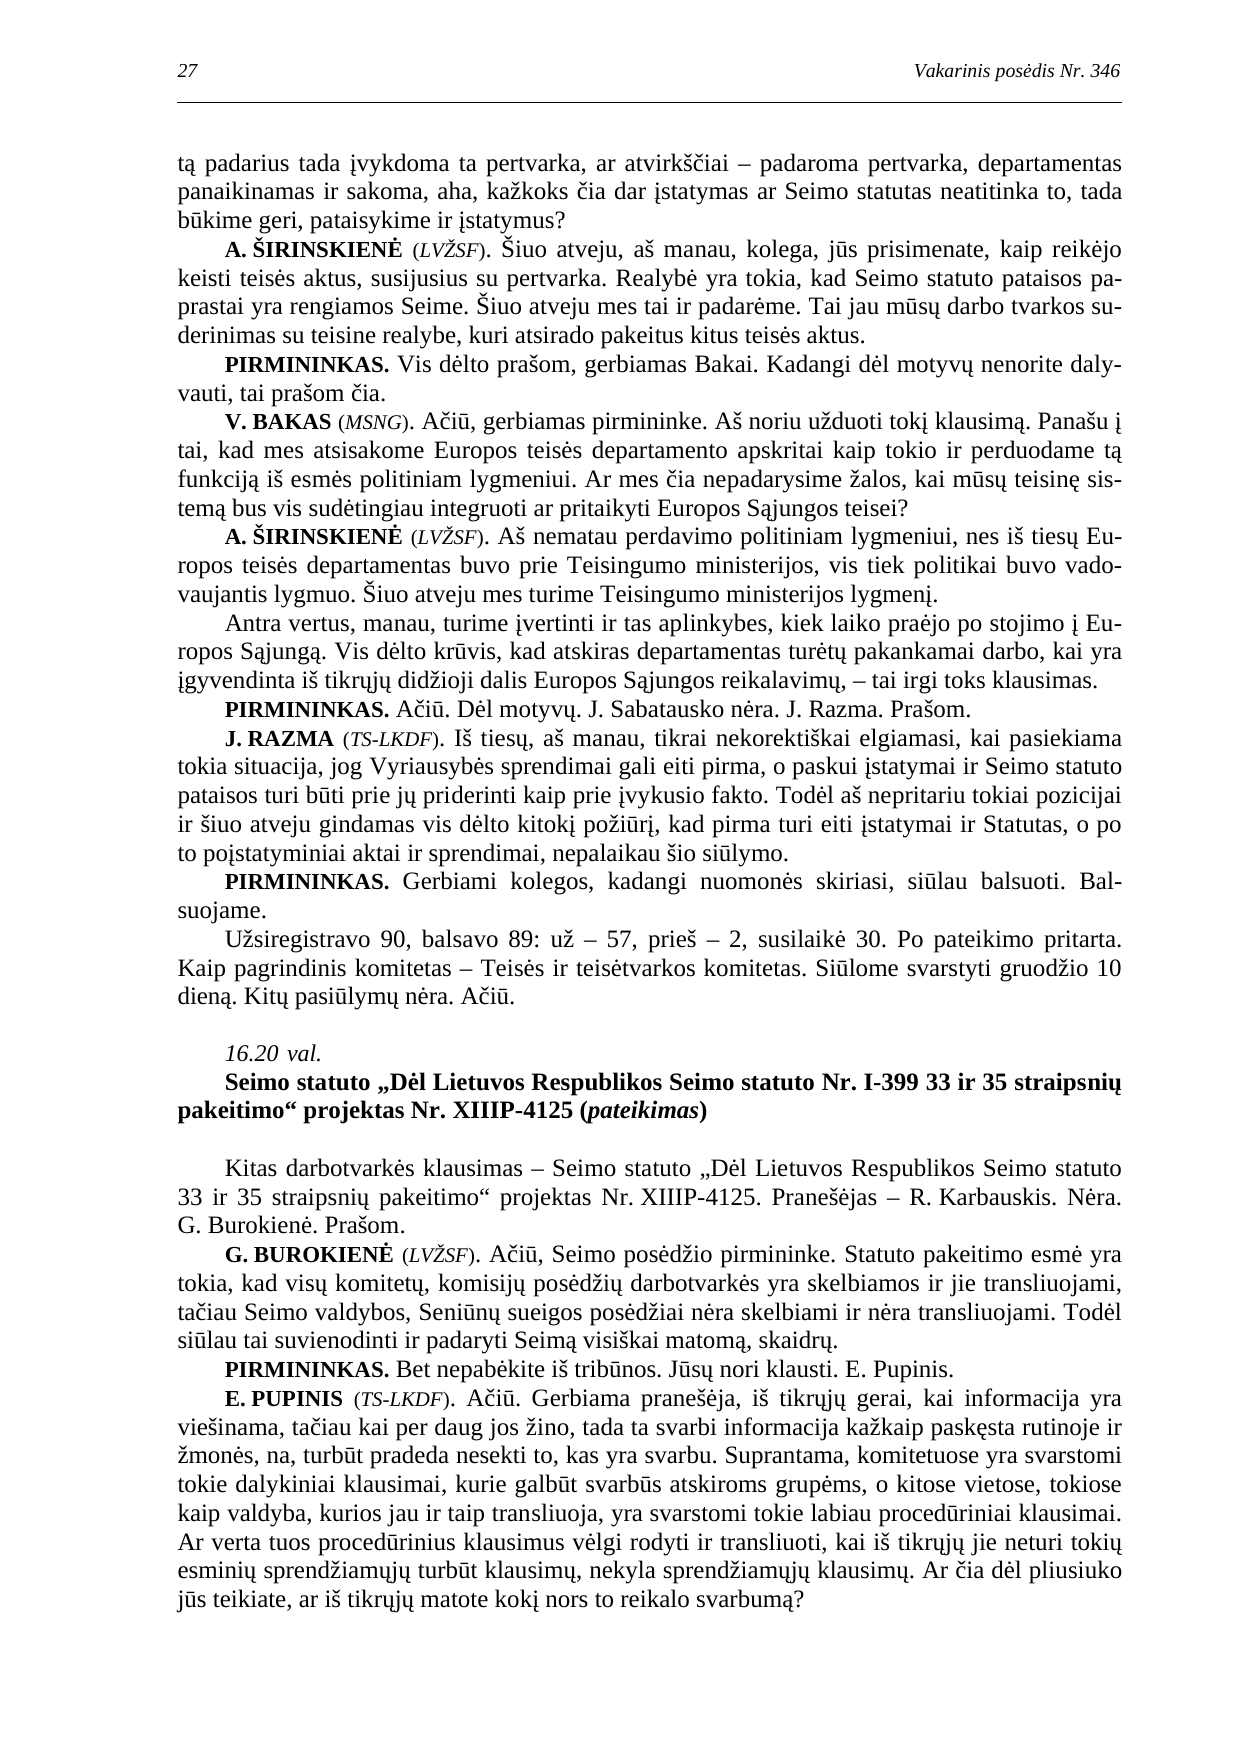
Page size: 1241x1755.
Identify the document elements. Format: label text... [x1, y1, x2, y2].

text G. BUROKIENĖ (LVŽSF). Ačiū, Sei­mo po­sė­džio pir­mi­nin­ke. Sta­tu­to pa­kei­ti­mo es­mė yra to­kia, kad vi­sų ko­mi­te­tų, ko­mi­si­jų po­sė­džių dar­bo­tvarkės yra skel­bia­mos ir jie tran­sliuo­ja­mi, ta­čiau Sei­mo val­dy­bos, Se­niū­nų su­ei­gos po­sė­džiai nė­ra skel­bia­mi ir nė­ra tran­sliuo­ja­mi. To­dėl siū­lau tai su­vie­no­din­ti ir pa­da­ry­ti Sei­mą vi­siš­kai ma­to­mą, skaid­rų. [177, 1239, 1122, 1354]
text A. ŠIRINSKIENĖ (LVŽSF). Šiuo at­ve­ju, aš ma­nau, ko­le­ga, jūs pri­si­me­na­te, kaip rei­kė­jo keis­ti tei­sės ak­tus, su­si­ju­sius su per­tvar­ka. Re­a­ly­bė yra to­kia, kad Sei­mo sta­tu­to pa­tai­sos pa­pras­tai yra ren­gia­mos Sei­me. Šiuo at­ve­ju mes tai ir pa­da­rė­me. Tai jau mū­sų dar­bo tvar­kos su­de­ri­ni­mas su tei­si­ne re­a­ly­be, ku­ri at­si­ra­do pa­kei­tus ki­tus tei­sės ak­tus. [177, 234, 1122, 349]
text Sei­mo sta­tu­to „Dėl Lie­tu­vos Res­pub­li­kos Sei­mo sta­tu­to Nr. I-399 33 ir 35 straips­nių pa­kei­ti­mo“ pro­jek­tas Nr. XIIIP-4125 (pa­tei­ki­mas) [177, 1067, 1122, 1124]
text E. PUPINIS (TS-LKDF). Ačiū. Ger­bia­ma pra­ne­šė­ja, iš tik­rų­jų ge­rai, kai in­for­ma­ci­ja yra vie­ši­na­ma, ta­čiau kai per daug jos ži­no, ta­da ta svar­bi in­for­ma­ci­ja kaž­kaip pa­skęs­ta ru­ti­no­je ir žmo­nės, na, tur­būt pra­de­da ne­sek­ti to, kas yra svar­bu. Su­pran­ta­ma, ko­mi­te­tuo­se yra svars­to­mi to­kie da­ly­ki­niai klau­si­mai, ku­rie gal­būt svar­būs at­ski­roms gru­pėms, o ki­to­se vie­to­se, to­kio­se kaip val­dy­ba, ku­rios jau ir taip tran­sliuo­ja, yra svars­to­mi to­kie la­biau pro­ce­dū­ri­niai klau­si­mai. Ar ver­ta tuos pro­ce­dū­ri­nius klau­si­mus vėl­gi ro­dy­ti ir tran­sliuo­ti, kai iš tik­rų­jų jie ne­tu­ri to­kių es­mi­nių spren­džia­mų­jų tur­būt klau­si­mų, ne­ky­la spren­džia­mų­jų klau­si­mų. Ar čia dėl pliu­siu­ko jūs tei­kia­te, ar iš tik­rų­jų ma­to­te ko­kį nors to rei­ka­lo svar­bu­mą? [177, 1383, 1122, 1613]
text 16.20 val. [224, 1039, 1122, 1067]
text Už­si­re­gist­ra­vo 90, bal­sa­vo 89: už – 57, prieš – 2, su­si­lai­kė 30. Po pa­tei­ki­mo pri­tar­ta. Kaip pa­grin­di­nis ko­mi­te­tas – Tei­sės ir tei­sėt­var­kos ko­mi­te­tas. Siū­lo­me svars­ty­ti gruo­džio 10 die­ną. Ki­tų pa­siū­ly­mų nė­ra. Ačiū. [177, 924, 1122, 1010]
text A. ŠIRINSKIENĖ (LVŽSF). Aš ne­ma­tau per­da­vi­mo po­li­ti­niam lyg­me­niui, nes iš tie­sų Eu­ro­pos tei­sės de­par­ta­men­tas bu­vo prie Tei­sin­gu­mo mi­nis­te­ri­jos, vis tiek po­li­ti­kai bu­vo va­do­vau­jan­tis lyg­muo. Šiuo at­ve­ju mes tu­ri­me Tei­sin­gu­mo mi­nis­te­ri­jos lyg­me­nį. [177, 521, 1122, 608]
text tą pa­da­rius ta­da įvyk­do­ma ta per­tvar­ka, ar at­virkš­čiai – pa­da­ro­ma per­tvar­ka, de­par­ta­men­tas pa­nai­ki­na­mas ir sa­ko­ma, aha, kaž­koks čia dar įsta­ty­mas ar Sei­mo sta­tu­tas ne­ati­tin­ka to, ta­da bū­ki­me ge­ri, pa­tai­sy­ki­me ir įsta­ty­mus? [177, 148, 1122, 234]
text J. RAZMA (TS-LKDF). Iš tie­sų, aš ma­nau, tik­rai ne­ko­rek­tiš­kai el­gia­ma­si, kai pa­sie­kia­ma to­kia si­tu­a­ci­ja, jog Vy­riau­sy­bės spren­di­mai ga­li ei­ti pir­ma, o pas­kui įsta­ty­mai ir Sei­mo sta­tu­to pa­tai­sos tu­ri bū­ti prie jų pri­de­rin­ti kaip prie įvy­ku­sio fak­to. To­dėl aš ne­pri­ta­riu to­kiai po­zi­ci­jai ir šiuo at­ve­ju gin­da­mas vis dėl­to ki­to­kį po­žiū­rį, kad pir­ma tu­ri ei­ti įsta­ty­mai ir Sta­tu­tas, o po to po­įsta­ty­mi­niai ak­tai ir spren­di­mai, ne­pa­lai­kau šio siū­ly­mo. [177, 723, 1122, 866]
text Ki­tas dar­bo­tvarkės klau­si­mas – Sei­mo sta­tu­to „Dėl Lie­tu­vos Res­pub­li­kos Sei­mo sta­tu­to 33 ir 35 straips­nių pa­kei­ti­mo“ pro­jek­tas Nr. XIIIP-4125. Pra­ne­šė­jas – R. Kar­baus­kis. Nė­ra. G. Bu­ro­kie­nė. Pra­šom. [177, 1153, 1122, 1239]
text PIRMININKAS. Vis dėl­to pra­šom, ger­bia­mas Ba­kai. Ka­dan­gi dėl mo­ty­vų ne­no­ri­te da­ly­vau­ti, tai pra­šom čia. [177, 349, 1122, 406]
text PIRMININKAS. Ačiū. Dėl mo­ty­vų. J. Sa­ba­taus­ko nė­ra. J. Raz­ma. Pra­šom. [177, 694, 1122, 723]
text V. BAKAS (MSNG). Ačiū, ger­bia­mas pir­mi­nin­ke. Aš no­riu už­duo­ti to­kį klau­si­mą. Pa­na­šu į tai, kad mes at­si­sa­ko­me Eu­ro­pos tei­sės de­par­ta­men­to ap­skri­tai kaip to­kio ir per­duo­da­me tą funk­ci­ją iš es­mės po­li­ti­niam lyg­me­niui. Ar mes čia ne­pa­da­ry­si­me ža­los, kai mū­sų tei­si­nę sis­te­mą bus vis su­dė­tin­giau in­teg­ruo­ti ar pri­tai­ky­ti Eu­ro­pos Są­jun­gos tei­sei? [177, 406, 1122, 521]
text PIRMININKAS. Ger­bia­mi ko­le­gos, ka­dan­gi nuo­mo­nės ski­ria­si, siū­lau bal­suo­ti. Bal­suojame. [177, 866, 1122, 924]
text An­tra ver­tus, ma­nau, tu­ri­me įver­tin­ti ir tas ap­lin­ky­bes, kiek lai­ko pra­ėjo po sto­ji­mo į Eu­ro­pos Są­jun­gą. Vis dėl­to krū­vis, kad at­ski­ras de­par­ta­men­tas tu­rė­tų pa­kan­ka­mai dar­bo, kai yra įgy­ven­din­ta iš tik­rų­jų di­džio­ji da­lis Eu­ro­pos Są­jun­gos rei­ka­la­vi­mų, – tai ir­gi toks klau­si­mas. [177, 608, 1122, 694]
text PIRMININKAS. Bet ne­pa­bė­ki­te iš tri­bū­nos. Jū­sų no­ri klaus­ti. E. Pu­pi­nis. [177, 1354, 1122, 1383]
